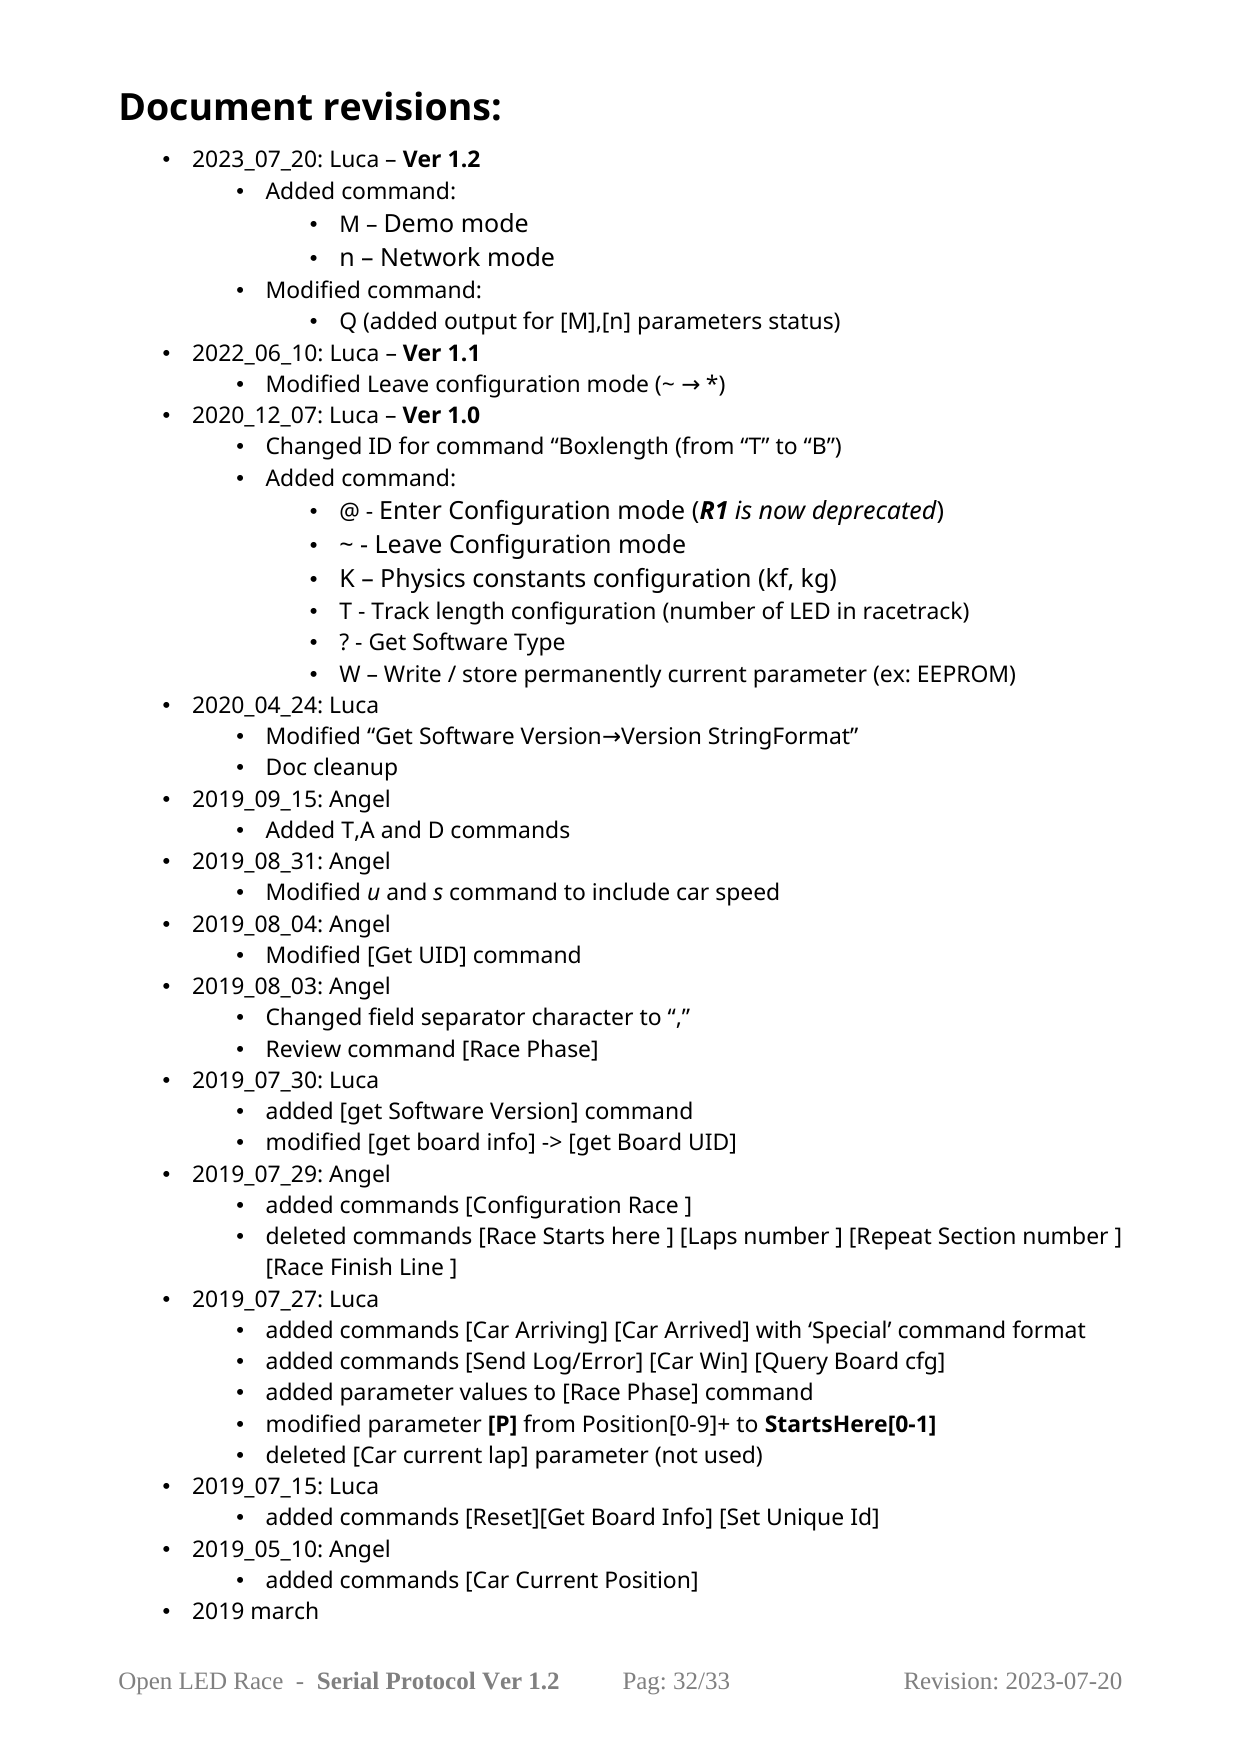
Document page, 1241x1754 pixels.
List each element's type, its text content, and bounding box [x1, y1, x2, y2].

list ~ - Leave Configuration mode [309, 527, 1181, 561]
list added commands [Car Arriving] [Car Arrived] with ‘Special’ command format [236, 1314, 1181, 1345]
list Modified u and s command to include car speed [236, 876, 1181, 907]
list @ - Enter Configuration mode (R1 is now deprecated) [309, 493, 1181, 527]
list Modified Leave configuration mode (~ → *) [236, 368, 1181, 399]
list 2022_06_10: Luca – Ver 1.1 [162, 337, 1181, 368]
list Changed ID for command “Boxlength (from “T” to “B”) [236, 430, 1181, 462]
list Modified [Get UID] command [236, 939, 1181, 970]
list Review command [Race Phase] [236, 1032, 1181, 1064]
list added commands [Send Log/Error] [Car Win] [Query Board cfg] [236, 1345, 1181, 1376]
list modified [get board info] -> [get Board UID] [236, 1126, 1181, 1157]
subtitle Document revisions: [118, 80, 1181, 131]
list Doc cleanup [236, 751, 1181, 782]
list 2019_07_15: Luca [162, 1470, 1181, 1501]
list Q (added output for [M],[n] parameters status) [309, 305, 1181, 337]
list added commands [Configuration Race ] [236, 1189, 1181, 1220]
list Modified “Get Software Version→Version StringFormat” [236, 720, 1181, 751]
list Added T,A and D commands [236, 814, 1181, 845]
list added parameter values to [Race Phase] command [236, 1376, 1181, 1407]
list added [get Software Version] command [236, 1095, 1181, 1126]
list Changed field separator character to “,” [236, 1001, 1181, 1032]
list 2019_08_04: Angel [162, 907, 1181, 939]
list deleted [Car current lap] parameter (not used) [236, 1439, 1181, 1470]
list ? - Get Software Type [309, 626, 1181, 657]
list 2020_12_07: Luca – Ver 1.0 [162, 399, 1181, 430]
list M – Demo mode [309, 206, 1181, 240]
list modified parameter [P] from Position[0-9]+ to StartsHere[0-1] [236, 1407, 1181, 1439]
list n – Network mode [309, 240, 1181, 274]
list 2019_05_10: Angel [162, 1532, 1181, 1564]
list added commands [Reset][Get Board Info] [Set Unique Id] [236, 1501, 1181, 1532]
list 2019_09_15: Angel [162, 782, 1181, 814]
list K – Physics constants configuration (kf, kg) [309, 561, 1181, 595]
list 2019_08_03: Angel [162, 970, 1181, 1001]
list T - Track length configuration (number of LED in racetrack) [309, 595, 1181, 626]
list deleted commands [Race Starts here ] [Laps number ] [Repeat Section number ] [Race Finish Line ] [236, 1220, 1181, 1282]
list 2019_07_27: Luca [162, 1282, 1181, 1314]
list W – Write / store permanently current parameter (ex: EEPROM) [309, 657, 1181, 689]
list Modified command: [236, 274, 1181, 305]
list 2023_07_20: Luca – Ver 1.2 [162, 143, 1181, 175]
list 2020_04_24: Luca [162, 689, 1181, 720]
list 2019_08_31: Angel [162, 845, 1181, 876]
list 2019 march [162, 1595, 1181, 1626]
list Added command: [236, 175, 1181, 206]
list 2019_07_30: Luca [162, 1064, 1181, 1095]
list added commands [Car Current Position] [236, 1564, 1181, 1595]
list 2019_07_29: Angel [162, 1157, 1181, 1189]
list Added command: [236, 462, 1181, 493]
